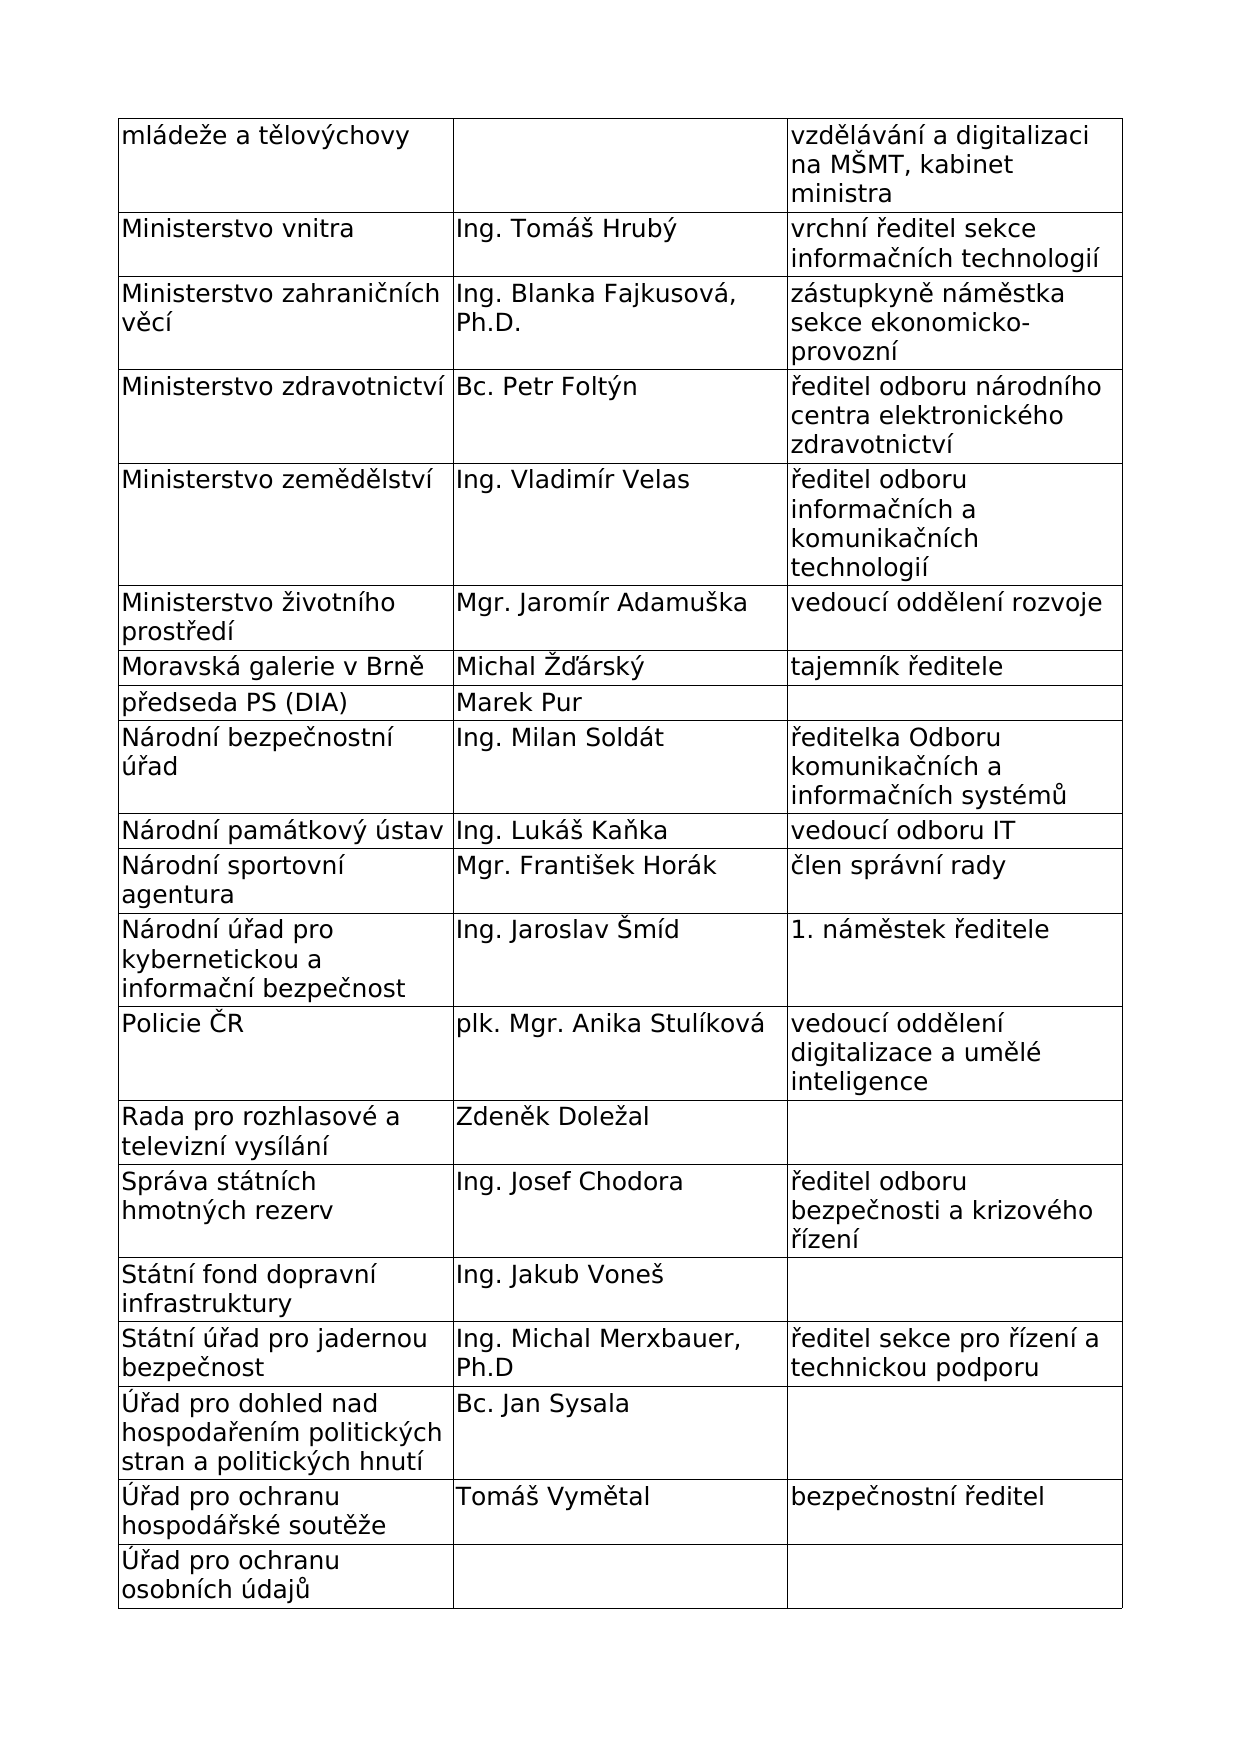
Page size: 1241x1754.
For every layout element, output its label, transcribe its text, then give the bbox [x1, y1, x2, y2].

table_cell Tomáš Vymětal [454, 1480, 787, 1543]
table_cell vrchní ředitel sekce informačních technologií [788, 213, 1122, 276]
table_cell ředitel odboru informačních a komunikačních technologií [788, 464, 1122, 585]
table_cell předseda PS (DIA) [119, 686, 453, 720]
table_cell vedoucí oddělení rozvoje [788, 586, 1122, 649]
table_cell Bc. Jan Sysala [454, 1387, 787, 1479]
table_cell ředitel sekce pro řízení a technickou podporu [788, 1322, 1122, 1386]
table_cell Národní památkový ústav [119, 814, 453, 848]
table_cell Ing. Jakub Voneš [454, 1258, 787, 1321]
table_cell Ministerstvo vnitra [119, 213, 453, 276]
table_cell Úřad pro dohled nad hospodařením politických stran a politických hnutí [119, 1387, 453, 1479]
table_cell [788, 1101, 1122, 1164]
table_cell Státní fond dopravní infrastruktury [119, 1258, 453, 1321]
table_cell Zdeněk Doležal [454, 1101, 787, 1164]
table_cell Státní úřad pro jadernou bezpečnost [119, 1322, 453, 1386]
table_cell Ministerstvo životního prostředí [119, 586, 453, 649]
table_cell plk. Mgr. Anika Stulíková [454, 1007, 787, 1099]
table_cell Mgr. František Horák [454, 849, 787, 913]
table_cell Bc. Petr Foltýn [454, 370, 787, 463]
table_cell Ing. Jaroslav Šmíd [454, 914, 787, 1006]
table_cell [788, 1545, 1122, 1608]
table_cell Úřad pro ochranu hospodářské soutěže [119, 1480, 453, 1543]
table_cell Ing. Vladimír Velas [454, 464, 787, 585]
table_cell Moravská galerie v Brně [119, 651, 453, 685]
table_cell Policie ČR [119, 1007, 453, 1099]
table_cell Ing. Michal Merxbauer, Ph.D [454, 1322, 787, 1386]
table_cell 1. náměstek ředitele [788, 914, 1122, 1006]
table_cell vedoucí oddělení digitalizace a umělé inteligence [788, 1007, 1122, 1099]
table_cell vedoucí odboru IT [788, 814, 1122, 848]
table_cell bezpečnostní ředitel [788, 1480, 1122, 1543]
table_cell Úřad pro ochranu osobních údajů [119, 1545, 453, 1608]
table_cell ředitel odboru národního centra elektronického zdravotnictví [788, 370, 1122, 463]
table_cell Rada pro rozhlasové a televizní vysílání [119, 1101, 453, 1164]
table_cell Ing. Lukáš Kaňka [454, 814, 787, 848]
table_cell [454, 119, 787, 212]
table_cell Ing. Tomáš Hrubý [454, 213, 787, 276]
table_cell [788, 1258, 1122, 1321]
table_cell mládeže a tělovýchovy [119, 119, 453, 212]
table_cell Mgr. Jaromír Adamuška [454, 586, 787, 649]
table_cell vzdělávání a digitalizaci na MŠMT, kabinet ministra [788, 119, 1122, 212]
table_cell Národní sportovní agentura [119, 849, 453, 913]
table_cell ředitelka Odboru komunikačních a informačních systémů [788, 721, 1122, 813]
table_cell Správa státních hmotných rezerv [119, 1165, 453, 1257]
table_cell člen správní rady [788, 849, 1122, 913]
table_cell Ing. Josef Chodora [454, 1165, 787, 1257]
table_cell Ing. Milan Soldát [454, 721, 787, 813]
table_cell zástupkyně náměstka sekce ekonomicko-provozní [788, 277, 1122, 369]
table_cell Ing. Blanka Fajkusová, Ph.D. [454, 277, 787, 369]
table_cell Národní úřad pro kybernetickou a informační bezpečnost [119, 914, 453, 1006]
table_cell Ministerstvo zemědělství [119, 464, 453, 585]
table_cell Ministerstvo zahraničních věcí [119, 277, 453, 369]
table_cell Michal Žďárský [454, 651, 787, 685]
table_cell [454, 1545, 787, 1608]
table_cell Ministerstvo zdravotnictví [119, 370, 453, 463]
table_cell Národní bezpečnostní úřad [119, 721, 453, 813]
table_cell ředitel odboru bezpečnosti a krizového řízení [788, 1165, 1122, 1257]
table_cell [788, 1387, 1122, 1479]
table_cell [788, 686, 1122, 720]
table_cell tajemník ředitele [788, 651, 1122, 685]
table_cell Marek Pur [454, 686, 787, 720]
